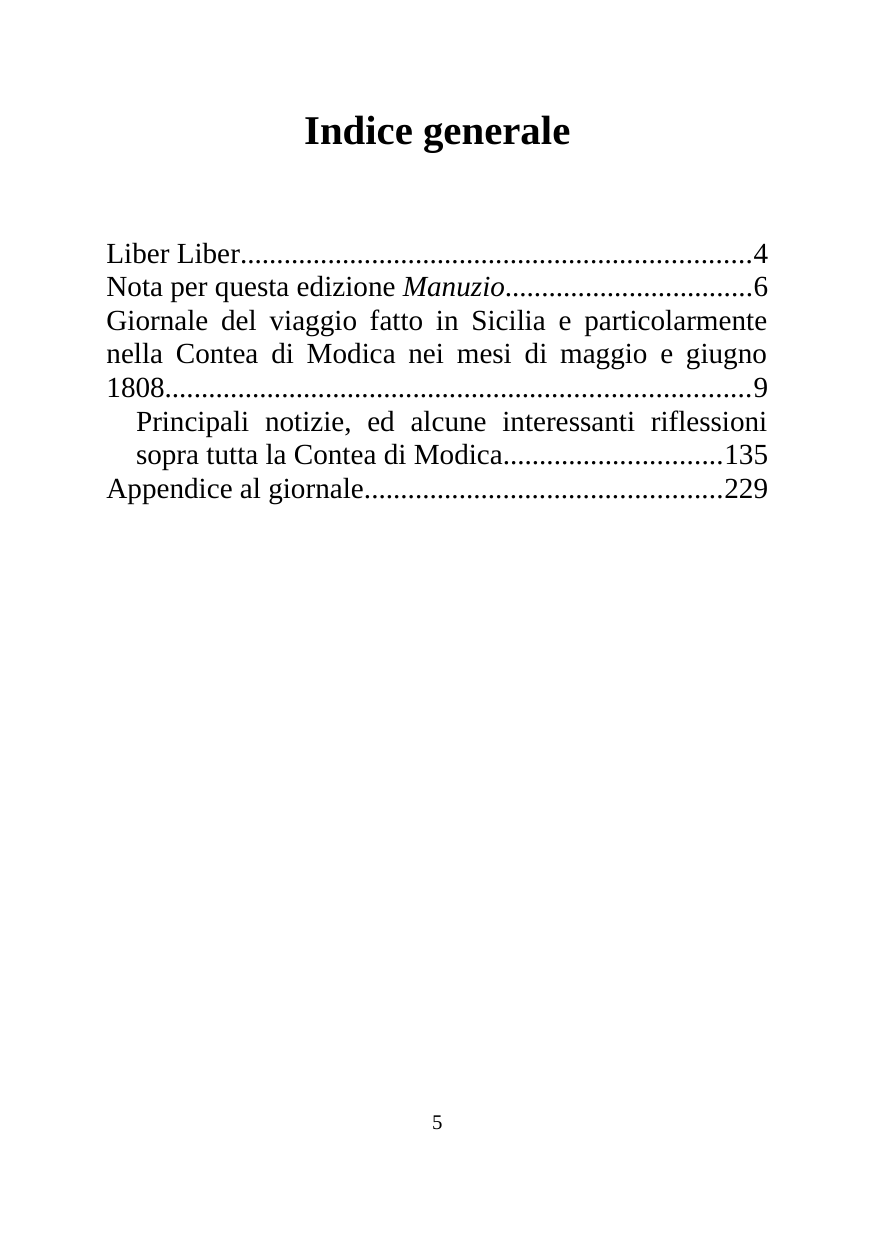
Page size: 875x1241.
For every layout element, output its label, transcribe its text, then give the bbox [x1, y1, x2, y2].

subtitle Indice generale [106, 106, 768, 153]
text Giornale del viaggio fatto in Sicilia e particolarmente nella Contea di Modica nei mesi di maggio e giugno 1808 9 [106, 303, 768, 404]
text Nota per questa edizione Manuzio 6 [106, 269, 768, 303]
text Principali notizie, ed alcune interessanti riflessioni sopra tutta la Contea di Modica. 135 [136, 404, 768, 471]
text Appendice al giornale. 229 [106, 471, 768, 504]
text Liber Liber 4 [106, 236, 768, 269]
